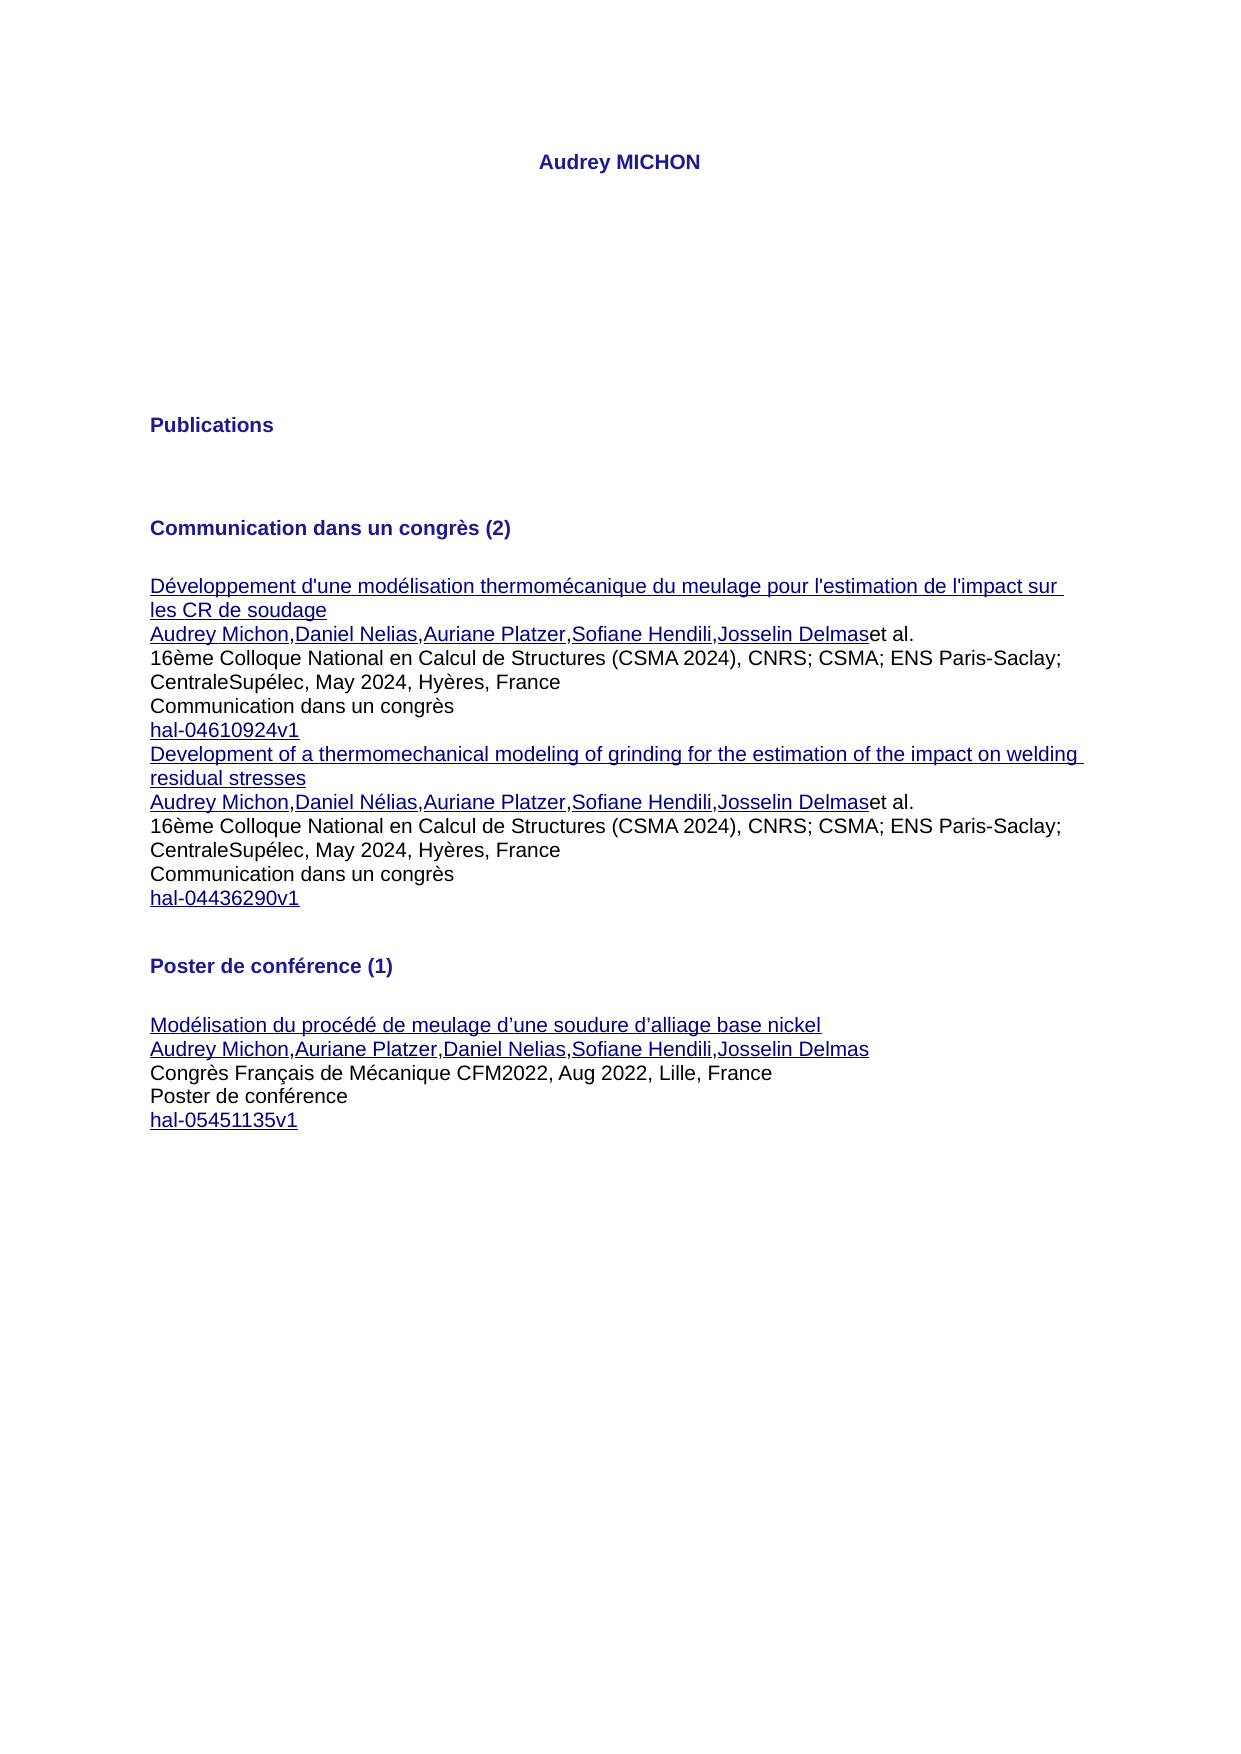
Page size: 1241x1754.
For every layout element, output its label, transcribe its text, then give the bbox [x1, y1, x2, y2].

subtitle Publications [150, 412, 1090, 436]
table_header Modélisation du procédé de meulage d’une soudure d’alliage base nickel Audrey Michon,Auriane Platzer,Daniel Nelias,Sofiane Hendili,Josselin Delmas Congrès Français de Mécanique CFM2022, Aug 2022, Lille, France Poster de conférence hal-05451135v1 [150, 1013, 1090, 1132]
subtitle Communication dans un congrès (2) [150, 516, 1090, 539]
subtitle Audrey MICHON [150, 150, 1090, 174]
subtitle Poster de conférence (1) [150, 954, 1090, 978]
table_cell Development of a thermomechanical modeling of grinding for the estimation of the impact on welding residual stresses Audrey Michon,Daniel Nélias,Auriane Platzer,Sofiane Hendili,Josselin Delmaset al. 16ème Colloque National en Calcul de Structures (CSMA 2024), CNRS; CSMA; ENS Paris-Saclay; CentraleSupélec, May 2024, Hyères, France Communication dans un congrès hal-04436290v1 [150, 742, 1090, 909]
table_header Développement d'une modélisation thermomécanique du meulage pour l'estimation de l'impact sur les CR de soudage Audrey Michon,Daniel Nelias,Auriane Platzer,Sofiane Hendili,Josselin Delmaset al. 16ème Colloque National en Calcul de Structures (CSMA 2024), CNRS; CSMA; ENS Paris-Saclay; CentraleSupélec, May 2024, Hyères, France Communication dans un congrès hal-04610924v1 [150, 574, 1090, 742]
